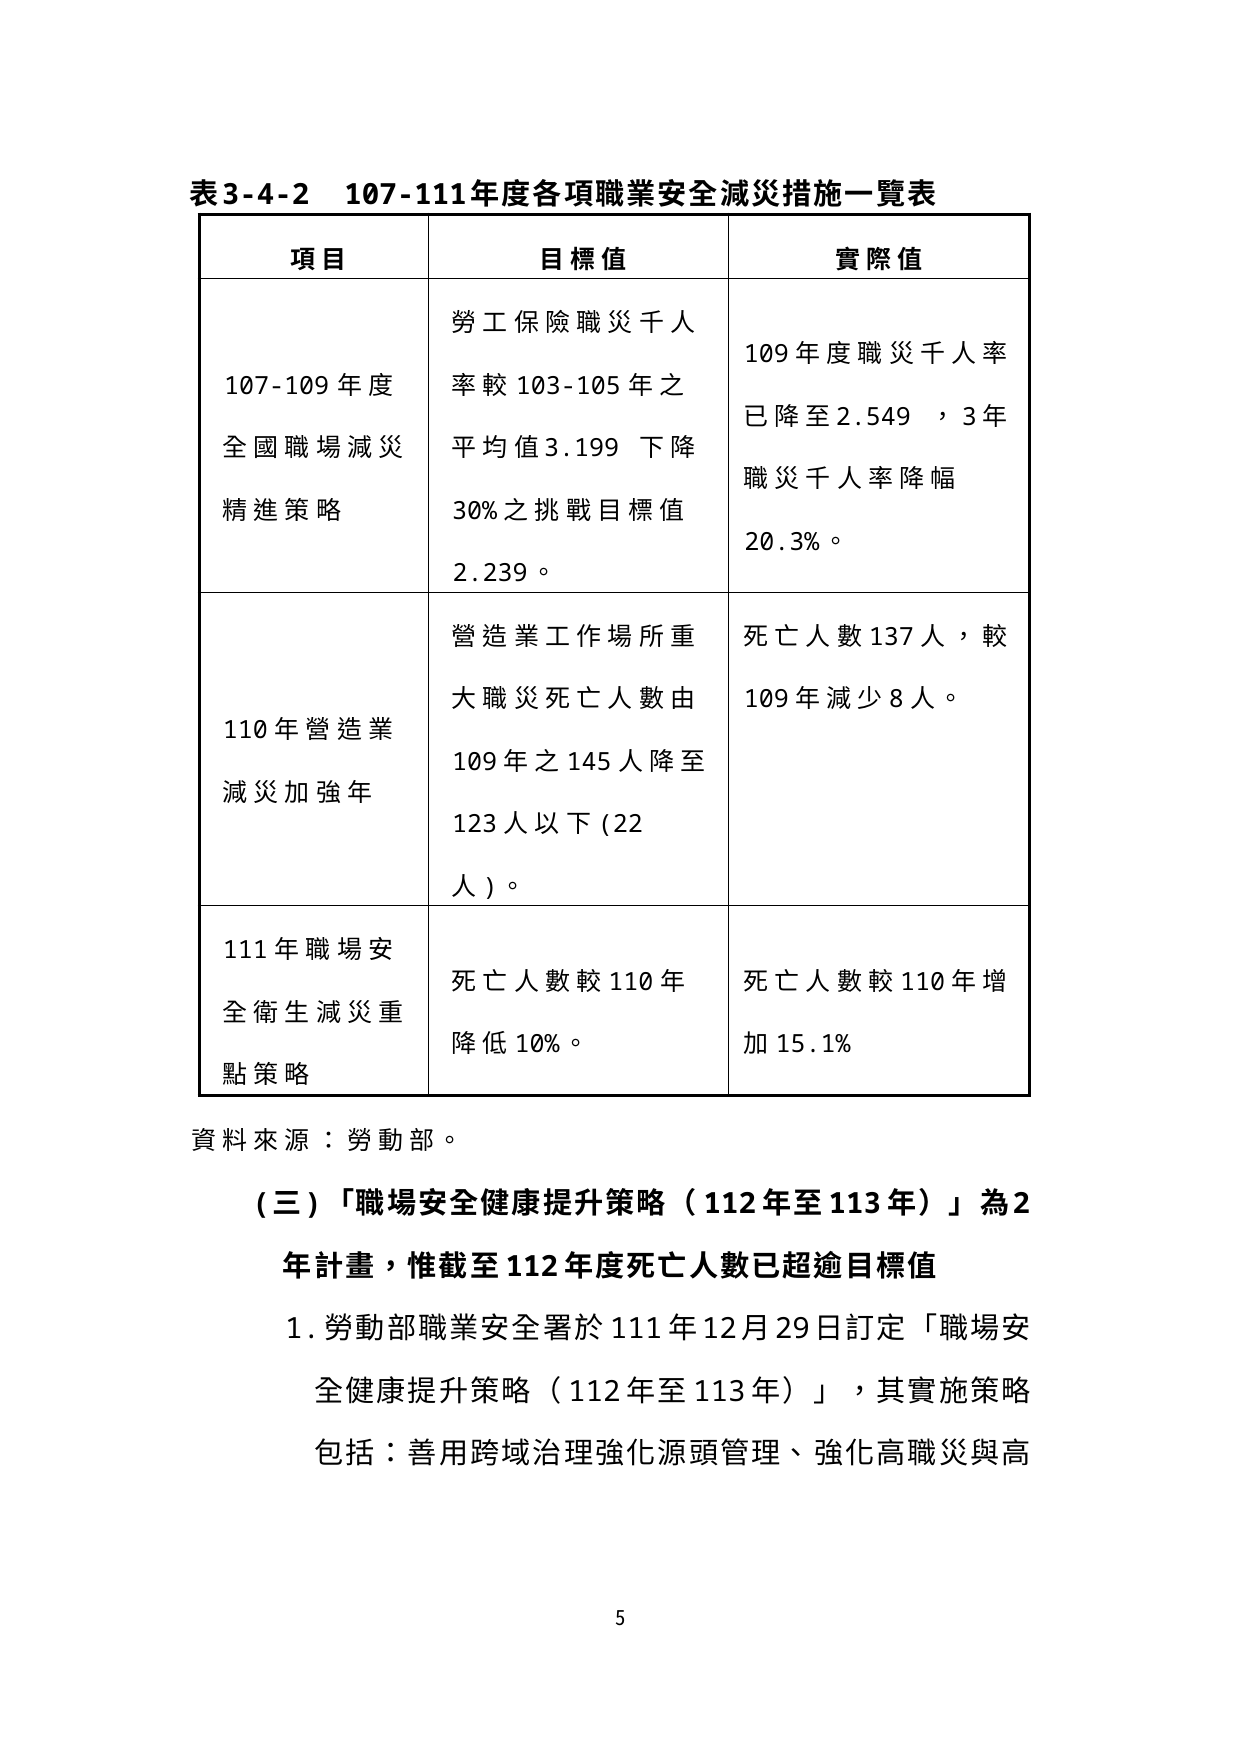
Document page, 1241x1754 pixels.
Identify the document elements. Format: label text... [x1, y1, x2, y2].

table_cell 勞工保險職災千人率較103-105年之平均值3.199 下降30%之挑戰目標值2.239。 [429, 279, 728, 592]
table_header 實際值 [729, 216, 1028, 278]
table_cell 111年職場安全衛生減災重點策略 [201, 906, 428, 1094]
table_cell 死亡人數137人，較109年減少8人。 [729, 593, 1028, 905]
text 1.勞動部職業安全署於111年12月29日訂定「職場安全健康提升策略（112年至113年）」，其實施策略包括：善用跨域治理強化源頭管理、強化高職災與高 [276, 1284, 1052, 1472]
table_cell 死亡人數較110年增加15.1% [729, 906, 1028, 1094]
table_cell 110年營造業減災加強年 [201, 593, 428, 905]
table_cell 營造業工作場所重大職災死亡人數由109年之145人降至123人以下(22人)。 [429, 593, 728, 905]
text 資料來源：勞動部。 [188, 1097, 1052, 1159]
table_cell 107-109年度 全國職場減災精進策略 [201, 279, 428, 592]
text 表3-4-2 107-111年度各項職業安全減災措施一覽表 [188, 150, 1052, 212]
table_header 目標值 [429, 216, 728, 278]
text (三)「職場安全健康提升策略（112年至113年）」為2年計畫，惟截至112年度死亡人數已超逾目標值 [247, 1159, 1052, 1284]
table_header 項目 [201, 216, 428, 278]
table_cell 死亡人數較110年降低10%。 [429, 906, 728, 1094]
table_cell 109年度職災千人率已降至2.549 ，3年職災千人率降幅20.3%。 [729, 279, 1028, 592]
